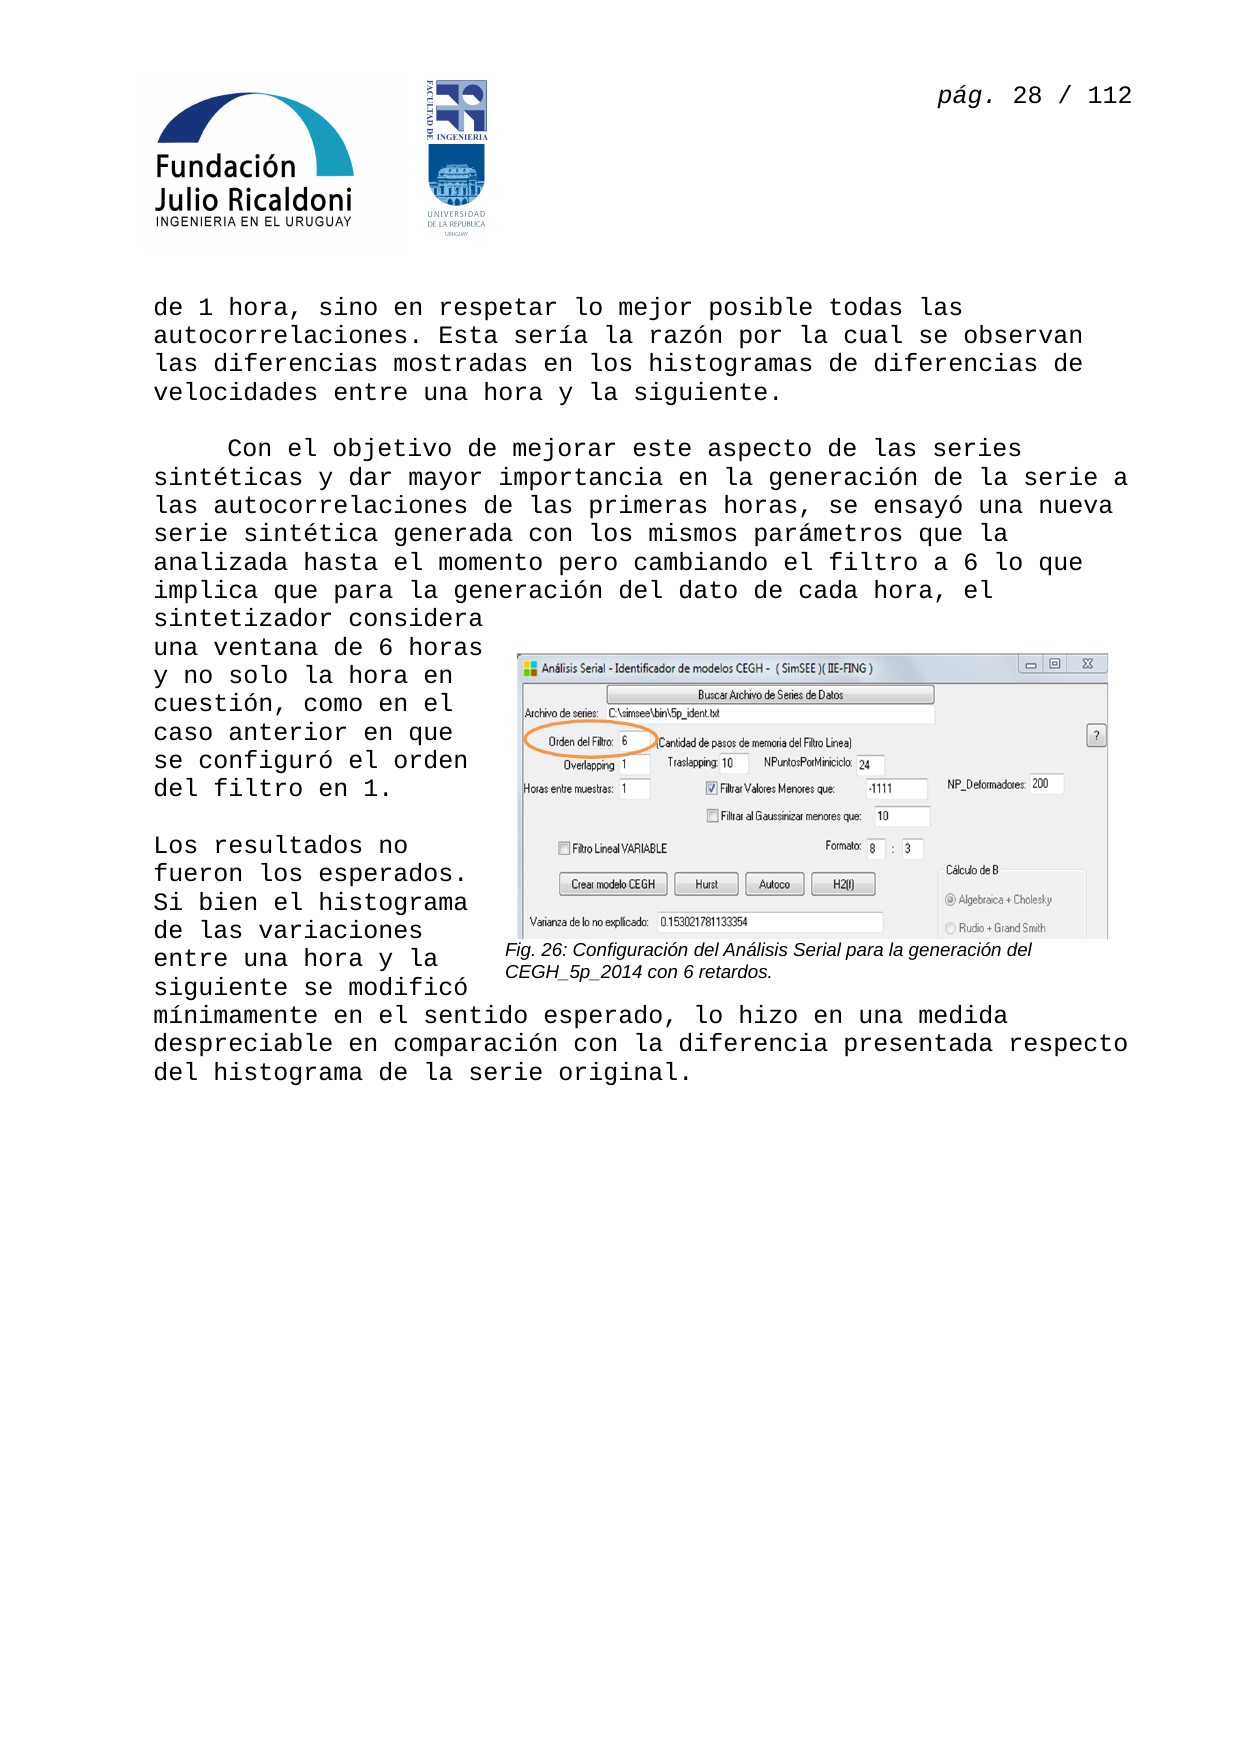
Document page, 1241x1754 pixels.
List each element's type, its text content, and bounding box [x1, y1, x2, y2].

text Los resultados no fueron los esperados. Si bien el histograma de las variaciones entre una hora y la siguiente se modificó mínimamente en el sentido esperado, lo hizo en una medida despreciable en comparación con la diferencia presentada respecto del histograma de la serie original. [153, 832, 1139, 1087]
text Fig. 26: Configuración del Análisis Serial para la generación del CEGH_5p_2014 con 6 retardos. [505, 652, 1121, 982]
text de 1 hora, sino en respetar lo mejor posible todas las autocorrelaciones. Esta sería la razón por la cual se observan las diferencias mostradas en los histogramas de diferencias de velocidades entre una hora y la siguiente. [153, 294, 1139, 407]
picture [139, 74, 407, 250]
picture [428, 144, 485, 236]
text Con el objetivo de mejorar este aspecto de las series sintéticas y dar mayor importancia en la generación de la serie a las autocorrelaciones de las primeras horas, se ensayó una nueva serie sintética generada con los mismos parámetros que la analizada hasta el momento pero cambiando el filtro a 6 lo que implica que para la generación del dato de cada hora, el sintetizador considera una ventana de 6 horas y no solo la hora en cuestión, como en el caso anterior en que se configuró el orden del filtro en 1. [153, 436, 1139, 804]
picture [427, 80, 488, 140]
